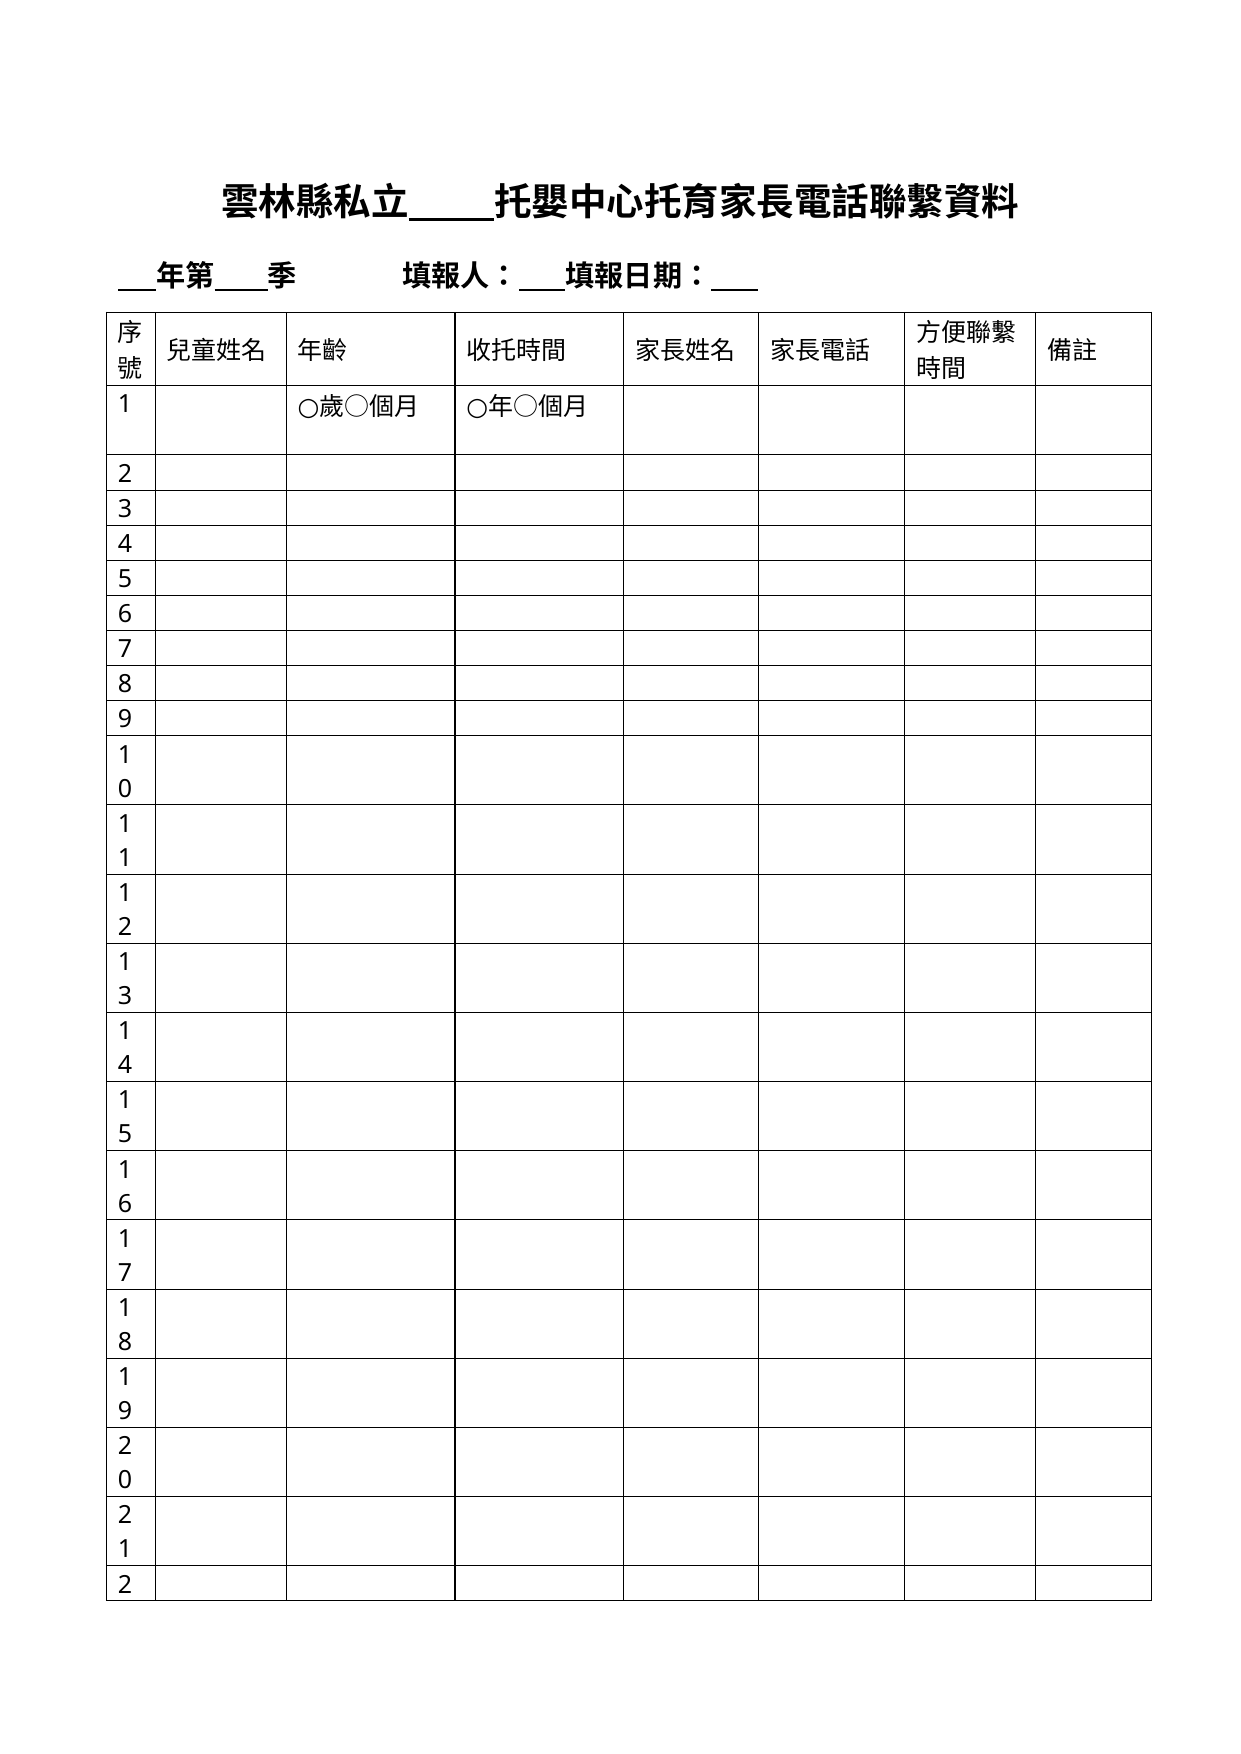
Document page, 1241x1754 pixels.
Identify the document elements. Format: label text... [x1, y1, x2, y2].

table_header 序號 [107, 313, 155, 385]
table_cell [1036, 1220, 1151, 1288]
table_cell [456, 561, 623, 595]
table_cell 1 [107, 386, 155, 454]
table_cell [905, 491, 1035, 524]
table_cell 2 [107, 1566, 155, 1600]
table_cell [624, 1497, 758, 1565]
table_cell [759, 526, 904, 560]
table_cell [456, 736, 623, 804]
table_cell [624, 1428, 758, 1496]
table_cell [905, 701, 1035, 735]
text 雲林縣私立 托嬰中心托育家長電話聯繫資料 [118, 162, 1122, 237]
table_cell 19 [107, 1359, 155, 1427]
table_cell [287, 1290, 454, 1358]
table_header 年齡 [287, 313, 454, 385]
table_cell [287, 1220, 454, 1288]
table_cell [287, 944, 454, 1012]
table_cell [624, 1290, 758, 1358]
table_cell [905, 386, 1035, 454]
table_cell [156, 1290, 286, 1358]
table_cell [759, 875, 904, 943]
table_cell [456, 1497, 623, 1565]
table_cell [624, 944, 758, 1012]
table_cell [156, 1428, 286, 1496]
table_header 方便聯繫時間 [905, 313, 1035, 385]
table_cell [1036, 1359, 1151, 1427]
table_cell [905, 1013, 1035, 1081]
table_cell [905, 526, 1035, 560]
table_cell [759, 596, 904, 630]
table_cell [1036, 526, 1151, 560]
table_cell [759, 561, 904, 595]
table_cell [905, 1497, 1035, 1565]
table_cell [156, 455, 286, 489]
table_cell 14 [107, 1013, 155, 1081]
table_cell [624, 736, 758, 804]
table_cell [456, 666, 623, 700]
table_cell [1036, 386, 1151, 454]
table_cell [759, 455, 904, 489]
table_cell [1036, 875, 1151, 943]
table_cell [156, 666, 286, 700]
table_cell [456, 1013, 623, 1081]
table_cell [156, 875, 286, 943]
table_cell [287, 701, 454, 735]
table_cell [456, 875, 623, 943]
table_cell [1036, 1497, 1151, 1565]
table_cell [287, 1151, 454, 1219]
table_cell [759, 701, 904, 735]
table_cell [156, 736, 286, 804]
table_cell 11 [107, 805, 155, 873]
table_cell [624, 526, 758, 560]
table_cell ○年○個月 [456, 386, 623, 454]
table_cell [287, 736, 454, 804]
table_cell [759, 386, 904, 454]
table_cell [624, 386, 758, 454]
table_cell [624, 1082, 758, 1150]
table_cell [624, 1359, 758, 1427]
table_cell [905, 875, 1035, 943]
table_cell 20 [107, 1428, 155, 1496]
table_cell [156, 526, 286, 560]
table_cell [456, 805, 623, 873]
table_cell [905, 1428, 1035, 1496]
table_cell [624, 1151, 758, 1219]
table_cell [156, 1082, 286, 1150]
table_cell [759, 491, 904, 524]
table_cell 10 [107, 736, 155, 804]
table_cell 7 [107, 631, 155, 665]
table_header 收托時間 [456, 313, 623, 385]
table_cell [905, 631, 1035, 665]
table_cell [456, 491, 623, 524]
table_cell [1036, 736, 1151, 804]
table_cell [624, 631, 758, 665]
table_cell [759, 1497, 904, 1565]
table_cell [905, 666, 1035, 700]
table_cell [759, 631, 904, 665]
table_cell [156, 1566, 286, 1600]
table_cell [624, 805, 758, 873]
table_cell 15 [107, 1082, 155, 1150]
table_cell [905, 1359, 1035, 1427]
table_cell [156, 701, 286, 735]
table_cell [759, 1220, 904, 1288]
table_cell [456, 1151, 623, 1219]
table_cell [624, 455, 758, 489]
table_cell [287, 1082, 454, 1150]
table_cell [905, 1151, 1035, 1219]
table_cell ○歲○個月 [287, 386, 454, 454]
table_cell [156, 491, 286, 524]
table_cell [624, 1566, 758, 1600]
table_cell [759, 1428, 904, 1496]
table_cell [287, 1566, 454, 1600]
table_cell [156, 944, 286, 1012]
table_cell [456, 631, 623, 665]
table_cell [456, 1566, 623, 1600]
table_cell [1036, 455, 1151, 489]
table_cell [624, 701, 758, 735]
table_cell [287, 805, 454, 873]
table_cell [287, 1013, 454, 1081]
table_cell [156, 1013, 286, 1081]
table_cell [1036, 1566, 1151, 1600]
table_cell [287, 666, 454, 700]
table_cell [1036, 1290, 1151, 1358]
table_cell [759, 805, 904, 873]
table_cell [759, 1082, 904, 1150]
table_cell [759, 1290, 904, 1358]
table_cell [624, 666, 758, 700]
table_cell [156, 596, 286, 630]
table_cell 21 [107, 1497, 155, 1565]
table_cell [456, 1428, 623, 1496]
table_cell [905, 1082, 1035, 1150]
table_header 兒童姓名 [156, 313, 286, 385]
table_cell [456, 1220, 623, 1288]
table_cell [759, 736, 904, 804]
table_cell [456, 1359, 623, 1427]
table_cell [759, 1013, 904, 1081]
table_cell [287, 1428, 454, 1496]
table_cell [905, 1290, 1035, 1358]
table_cell [624, 561, 758, 595]
table_cell [156, 561, 286, 595]
table_cell [1036, 1013, 1151, 1081]
table_cell 6 [107, 596, 155, 630]
table_cell 8 [107, 666, 155, 700]
table_cell [156, 1497, 286, 1565]
table_cell [624, 1220, 758, 1288]
table_cell [759, 944, 904, 1012]
table_header 家長電話 [759, 313, 904, 385]
table_cell [759, 1359, 904, 1427]
table_cell [1036, 631, 1151, 665]
table_cell [287, 491, 454, 524]
table_cell 17 [107, 1220, 155, 1288]
table_cell [156, 386, 286, 454]
table_cell [1036, 491, 1151, 524]
table_cell [456, 1290, 623, 1358]
table_cell [1036, 561, 1151, 595]
table_cell [905, 736, 1035, 804]
table_cell [759, 666, 904, 700]
table_cell 16 [107, 1151, 155, 1219]
table_cell [624, 596, 758, 630]
table_cell [1036, 1428, 1151, 1496]
table_cell [287, 455, 454, 489]
table_cell [156, 805, 286, 873]
table_cell [287, 596, 454, 630]
table_cell [905, 805, 1035, 873]
table_cell [156, 1151, 286, 1219]
table_cell [624, 875, 758, 943]
table_cell [624, 1013, 758, 1081]
table_cell [759, 1566, 904, 1600]
table_cell [1036, 805, 1151, 873]
table_cell [287, 1497, 454, 1565]
table_cell [1036, 666, 1151, 700]
table_cell [905, 1220, 1035, 1288]
table_cell [624, 491, 758, 524]
table_cell 12 [107, 875, 155, 943]
table_cell [287, 631, 454, 665]
table_cell [905, 1566, 1035, 1600]
table_header 家長姓名 [624, 313, 758, 385]
table_header 備註 [1036, 313, 1151, 385]
table_cell 2 [107, 455, 155, 489]
table_cell [456, 455, 623, 489]
text 年第 季 填報人： 填報日期： [118, 237, 1122, 312]
table_cell [1036, 701, 1151, 735]
table_cell [1036, 944, 1151, 1012]
table_cell 4 [107, 526, 155, 560]
table_cell [905, 944, 1035, 1012]
table_cell [456, 701, 623, 735]
table_cell 9 [107, 701, 155, 735]
table_cell [287, 561, 454, 595]
table_cell [1036, 596, 1151, 630]
table_cell [287, 1359, 454, 1427]
table_cell 13 [107, 944, 155, 1012]
table_cell [1036, 1082, 1151, 1150]
table_cell [905, 596, 1035, 630]
table_cell [156, 1359, 286, 1427]
table_cell [156, 631, 286, 665]
table_cell [456, 1082, 623, 1150]
table_cell [456, 596, 623, 630]
table_cell 18 [107, 1290, 155, 1358]
table_cell 5 [107, 561, 155, 595]
table_cell [905, 561, 1035, 595]
table_cell [287, 875, 454, 943]
table_cell [1036, 1151, 1151, 1219]
table_cell [287, 526, 454, 560]
table_cell [156, 1220, 286, 1288]
table_cell [759, 1151, 904, 1219]
table_cell [456, 944, 623, 1012]
table_cell 3 [107, 491, 155, 524]
table_cell [905, 455, 1035, 489]
table_cell [456, 526, 623, 560]
